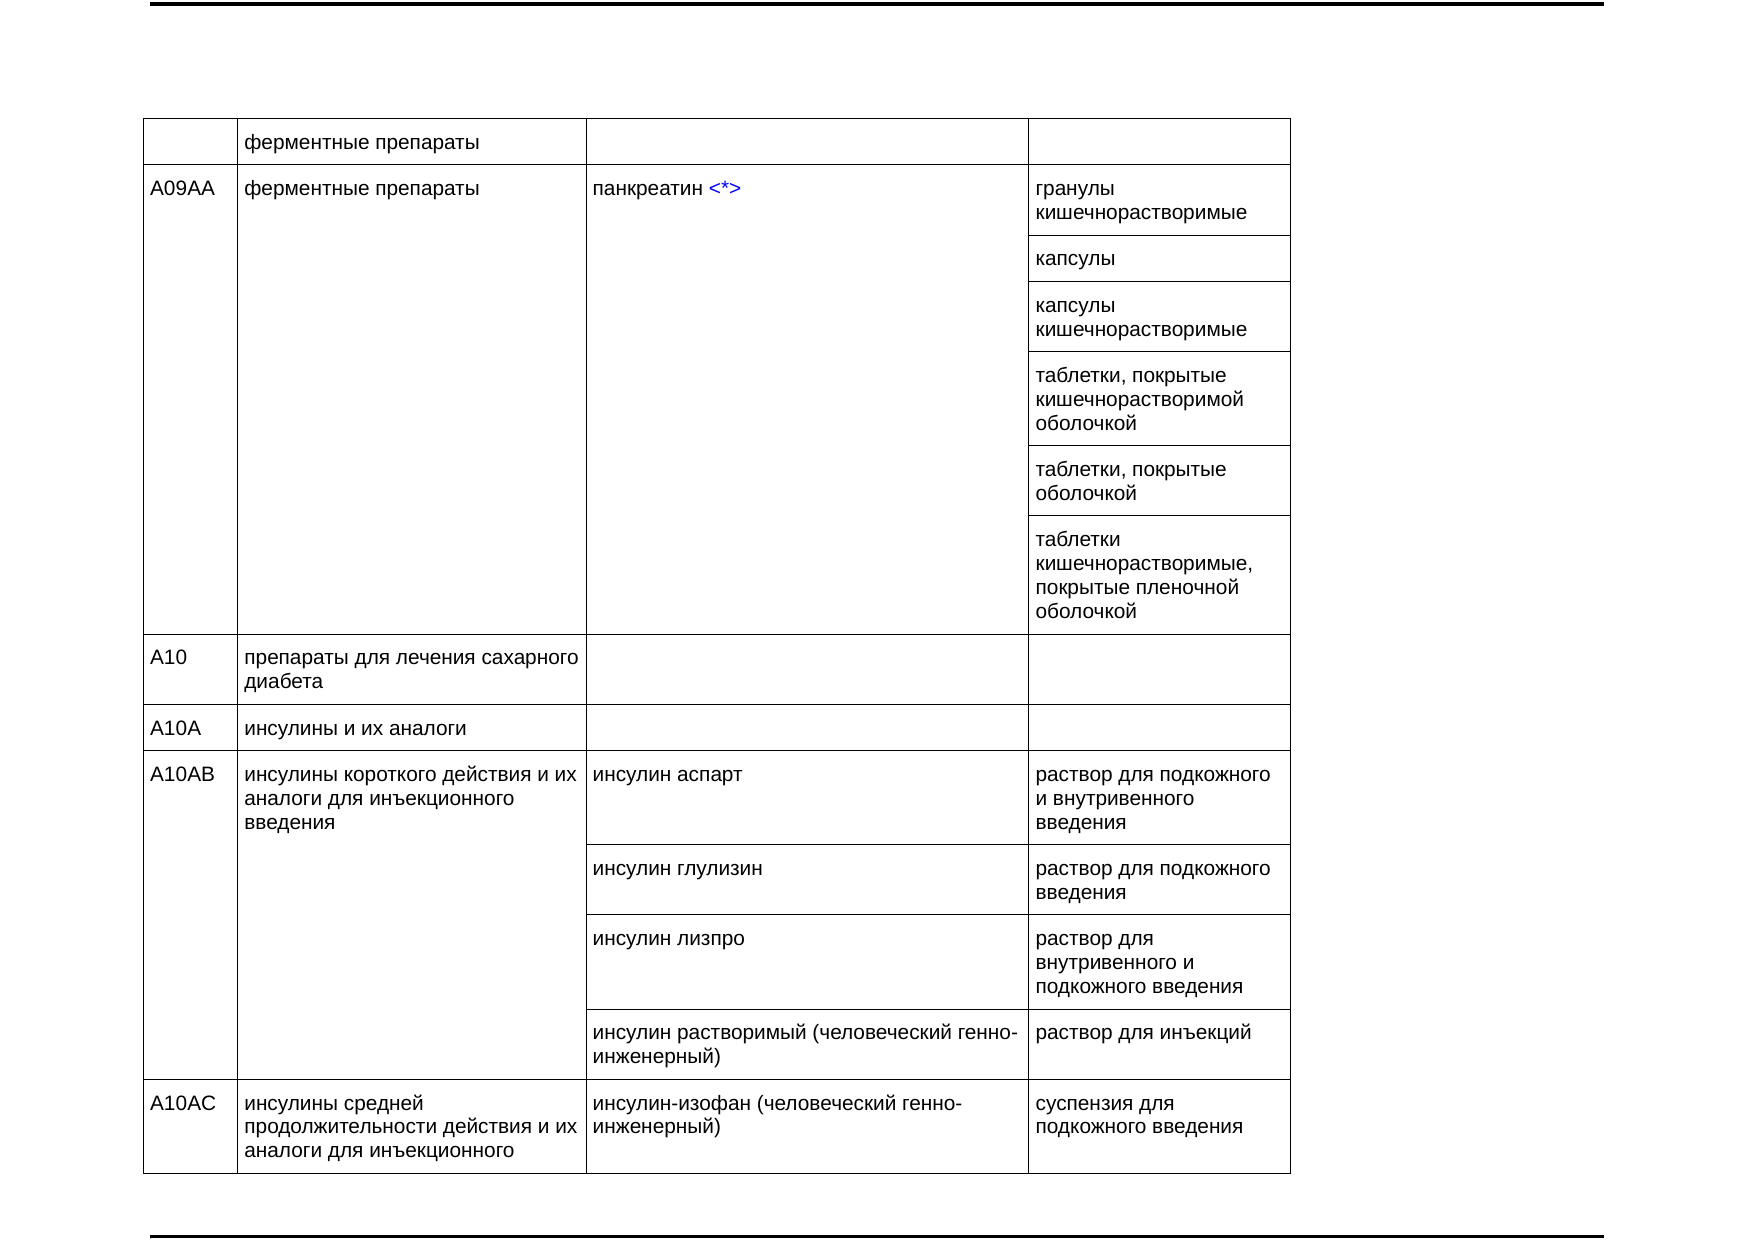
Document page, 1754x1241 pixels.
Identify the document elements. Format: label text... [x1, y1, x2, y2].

table_cell капсулы [1029, 236, 1290, 281]
table_cell инсулины короткого действия и их аналоги для инъекционного введения [238, 751, 586, 1079]
table_cell [587, 119, 1028, 164]
table_cell раствор для инъекций [1029, 1010, 1290, 1079]
table_cell инсулины и их аналоги [238, 705, 586, 750]
table_cell [1029, 119, 1290, 164]
table_cell инсулин-изофан (человеческий генно-инженерный) [587, 1080, 1028, 1173]
table_cell таблетки, покрытые кишечнорастворимой оболочкой [1029, 352, 1290, 445]
table_cell A09AA [144, 165, 237, 633]
table_cell инсулин глулизин [587, 845, 1028, 914]
table_cell раствор для подкожного и внутривенного введения [1029, 751, 1290, 844]
table_cell капсулы кишечнорастворимые [1029, 282, 1290, 351]
table_cell [144, 119, 237, 164]
table_cell ферментные препараты [238, 119, 586, 164]
table_cell [587, 705, 1028, 750]
table_cell таблетки, покрытые оболочкой [1029, 446, 1290, 515]
table_cell A10AC [144, 1080, 237, 1173]
table_cell препараты для лечения сахарного диабета [238, 635, 586, 704]
table_cell [587, 635, 1028, 704]
table_cell A10AB [144, 751, 237, 1079]
table_cell A10 [144, 635, 237, 704]
table_cell инсулин аспарт [587, 751, 1028, 844]
table_cell A10A [144, 705, 237, 750]
table_cell панкреатин <*> [587, 165, 1028, 633]
table_cell гранулы кишечнорастворимые [1029, 165, 1290, 234]
table_cell таблетки кишечнорастворимые, покрытые пленочной оболочкой [1029, 516, 1290, 633]
table_cell раствор для подкожного введения [1029, 845, 1290, 914]
table_cell [1029, 635, 1290, 704]
table_cell ферментные препараты [238, 165, 586, 633]
table_cell инсулин лизпро [587, 915, 1028, 1008]
table_cell раствор для внутривенного и подкожного введения [1029, 915, 1290, 1008]
table_cell [1029, 705, 1290, 750]
table_cell инсулины средней продолжительности действия и их аналоги для инъекционного [238, 1080, 586, 1173]
table_cell инсулин растворимый (человеческий генно-инженерный) [587, 1010, 1028, 1079]
table_cell суспензия для подкожного введения [1029, 1080, 1290, 1173]
